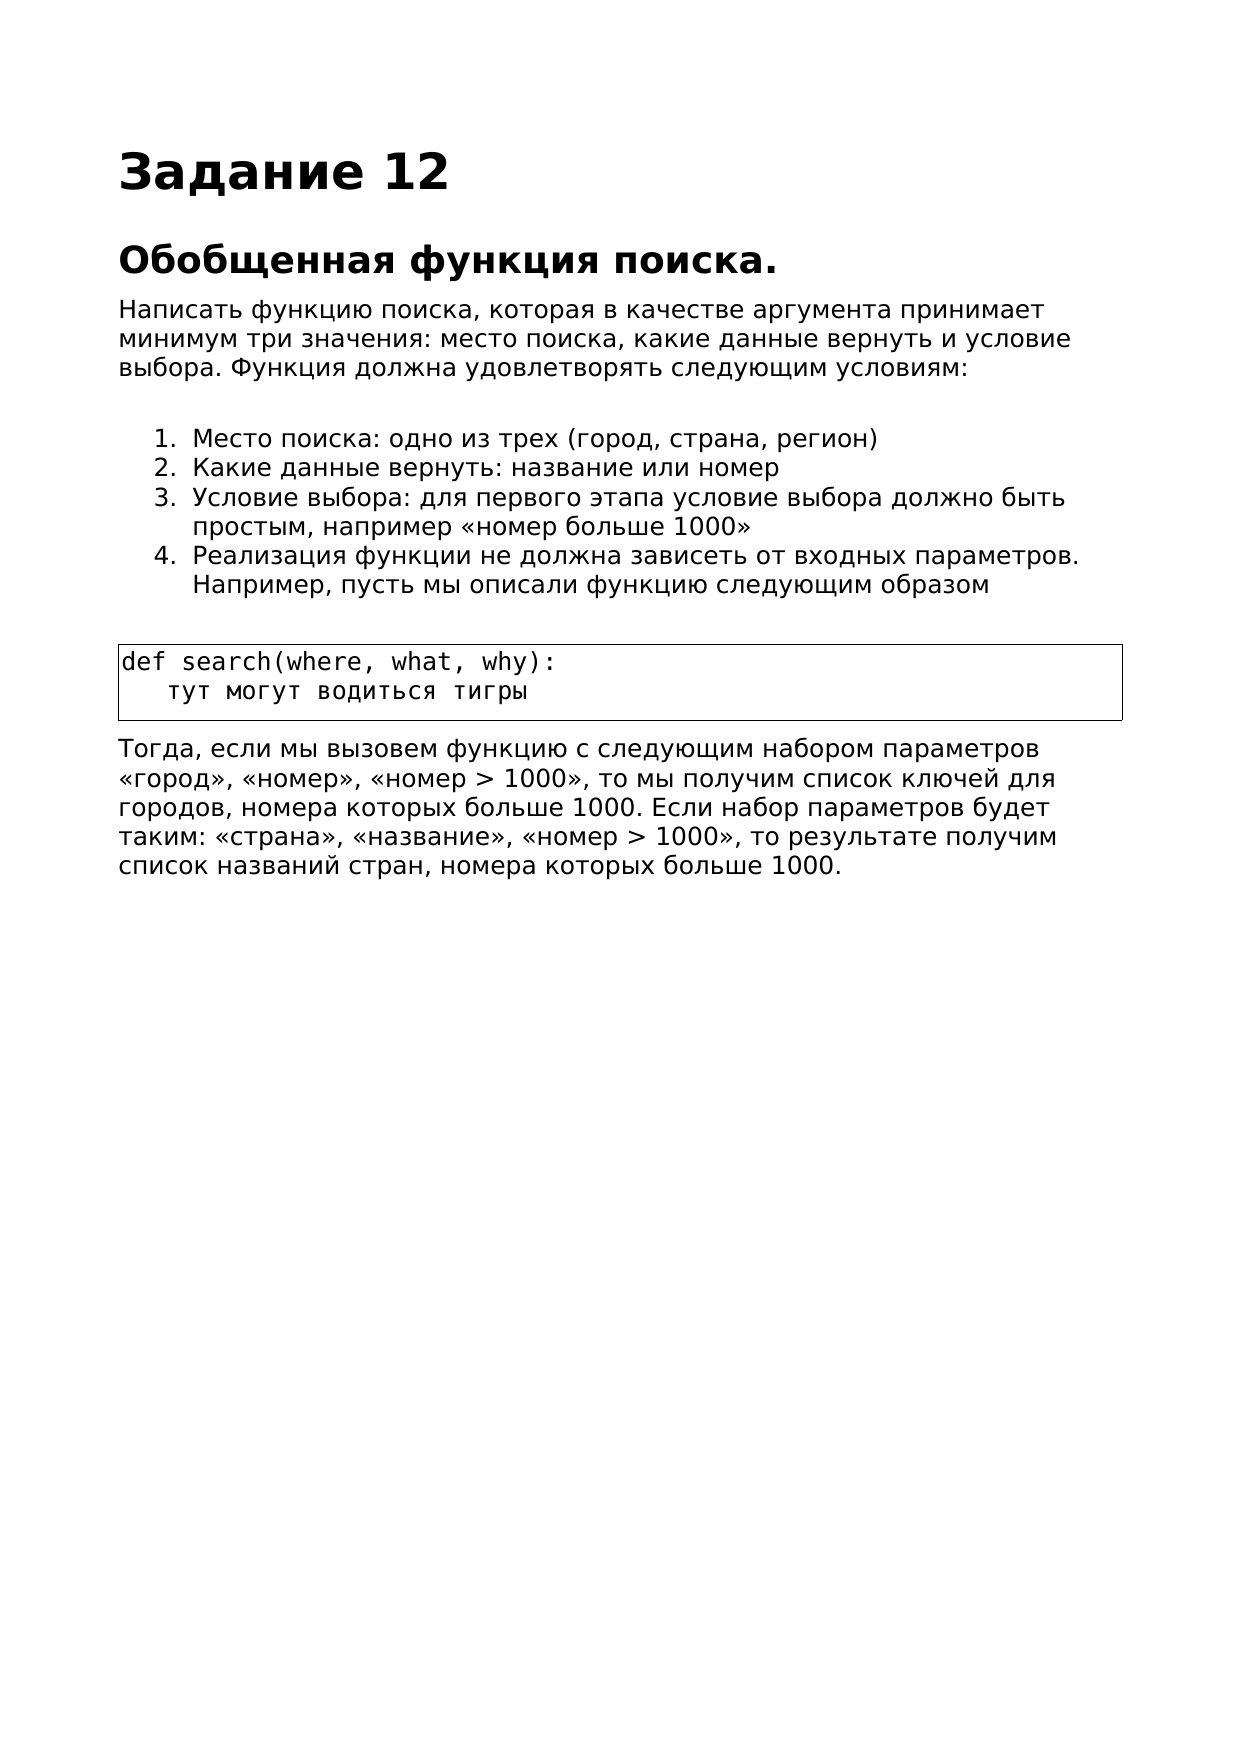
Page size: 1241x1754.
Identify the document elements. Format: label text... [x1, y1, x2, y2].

subtitle Обобщенная функция поиска. [118, 239, 1122, 282]
text Написать функцию поиска, которая в качестве аргумента принимает минимум три значения: место поиска, какие данные вернуть и условие выбора. Функция должна удовлетворять следующим условиям: [118, 295, 1122, 382]
list Реализация функции не должна зависеть от входных параметров. Например, пусть мы описали функцию следующим образом [177, 541, 1122, 599]
list Какие данные вернуть: название или номер [177, 454, 1122, 483]
list Условие выбора: для первого этапа условие выбора должно быть простым, например «номер больше 1000» [177, 483, 1122, 541]
table_header def search(where, what, why): тут могут водиться тигры [119, 645, 1122, 720]
subtitle Задание 12 [118, 143, 1122, 201]
text Тогда, если мы вызовем функцию с следующим набором параметров «город», «номер», «номер > 1000», то мы получим список ключей для городов, номера которых больше 1000. Если набор параметров будет таким: «страна», «название», «номер > 1000», то результате получим список названий стран, номера которых больше 1000. [118, 735, 1122, 881]
list Место поиска: одно из трех (город, страна, регион) [177, 424, 1122, 454]
